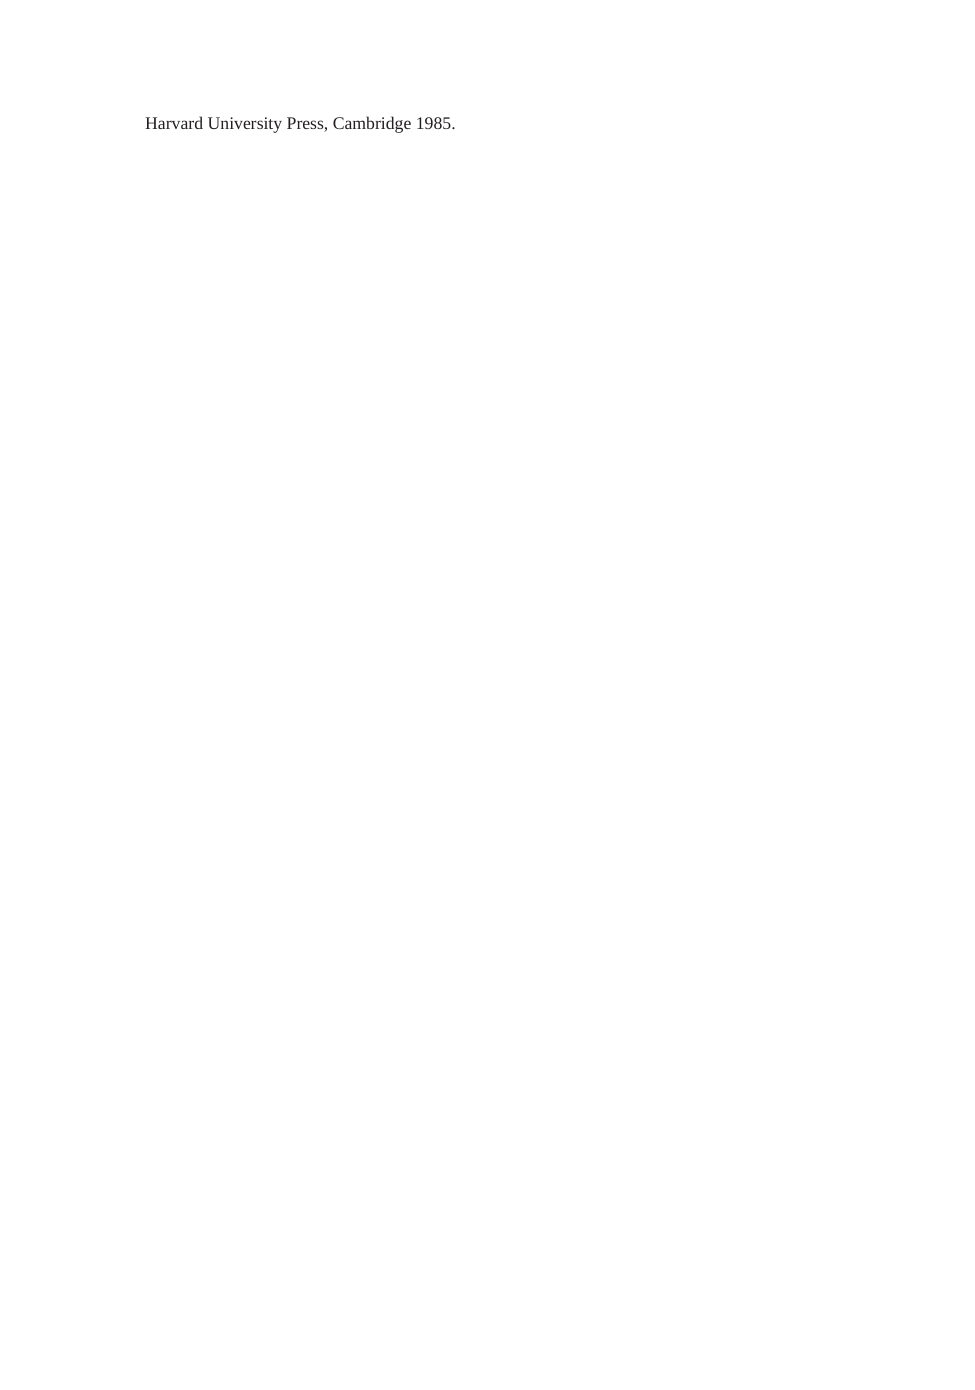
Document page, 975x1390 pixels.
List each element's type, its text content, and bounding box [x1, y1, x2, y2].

text Harvard University Press, Cambridge 1985. [145, 112, 975, 133]
